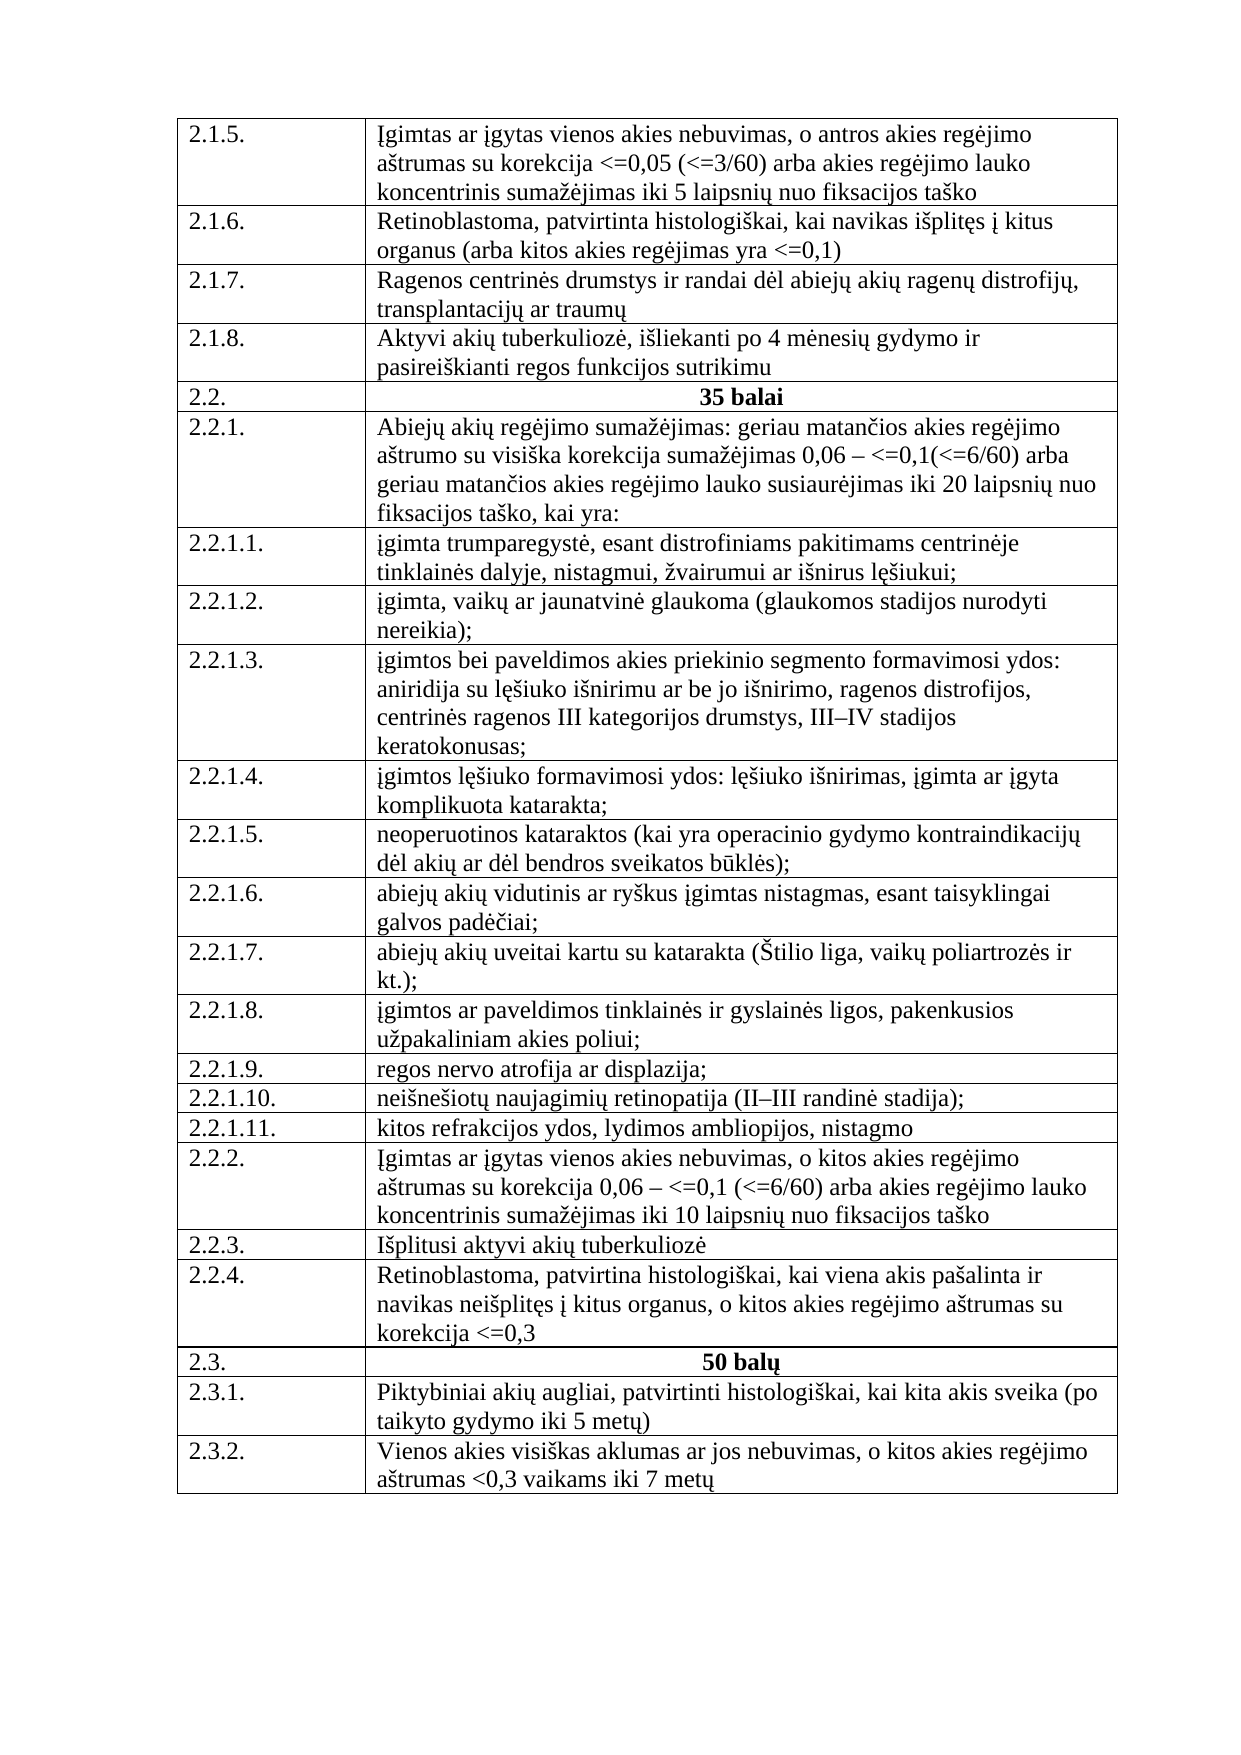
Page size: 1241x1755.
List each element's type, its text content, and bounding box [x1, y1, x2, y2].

table_cell 35 balai [366, 382, 1117, 411]
table_cell neoperuotinos kataraktos (kai yra operacinio gydymo kontraindikacijų dėl akių ar dėl bendros sveikatos būklės); [366, 820, 1117, 877]
table_cell [1118, 1112, 1122, 1142]
table_cell [1118, 1053, 1122, 1082]
table_cell 2.1.6. [178, 206, 365, 264]
table_cell 2.2.1.6. [178, 878, 365, 936]
table_cell Įgimtas ar įgytas vienos akies nebuvimas, o antros akies regėjimo aštrumas su korekcija <=0,05 (<=3/60) arba akies regėjimo lauko koncentrinis sumažėjimas iki 5 laipsnių nuo fiksacijos taško [366, 119, 1117, 205]
table_cell [1118, 1259, 1122, 1346]
table_cell [1118, 264, 1122, 322]
table_cell 2.2.1.1. [178, 528, 365, 585]
table_cell [1118, 760, 1122, 818]
table_cell regos nervo atrofija ar displazija; [366, 1054, 1117, 1082]
table_cell įgimtos lęšiuko formavimosi ydos: lęšiuko išnirimas, įgimta ar įgyta komplikuota katarakta; [366, 761, 1117, 818]
table_cell įgimtos bei paveldimos akies priekinio segmento formavimosi ydos: aniridija su lęšiuko išnirimu ar be jo išnirimo, ragenos distrofijos, centrinės ragenos III kategorijos drumstys, III–IV stadijos keratokonusas; [366, 645, 1117, 760]
table_cell 2.2.1.7. [178, 937, 365, 994]
table_cell 2.2. [178, 382, 365, 411]
table_cell 2.1.7. [178, 265, 365, 322]
table_cell 2.2.1.4. [178, 761, 365, 818]
table_cell kitos refrakcijos ydos, lydimos ambliopijos, nistagmo [366, 1113, 1117, 1142]
table_cell 2.2.1.2. [178, 586, 365, 644]
table_cell 2.3.1. [178, 1377, 365, 1435]
table_cell abiejų akių vidutinis ar ryškus įgimtas nistagmas, esant taisyklingai galvos padėčiai; [366, 878, 1117, 936]
table_cell [1118, 527, 1122, 585]
table_cell [1118, 205, 1122, 264]
table_cell įgimta trumparegystė, esant distrofiniams pakitimams centrinėje tinklainės dalyje, nistagmui, žvairumui ar išnirus lęšiukui; [366, 528, 1117, 585]
table_cell [1118, 819, 1122, 877]
table_cell 2.1.5. [178, 119, 365, 205]
table_cell [1118, 323, 1122, 381]
table_cell [1118, 994, 1122, 1053]
table_cell Retinoblastoma, patvirtinta histologiškai, kai navikas išplitęs į kitus organus (arba kitos akies regėjimas yra <=0,1) [366, 206, 1117, 264]
table_cell įgimta, vaikų ar jaunatvinė glaukoma (glaukomos stadijos nurodyti nereikia); [366, 586, 1117, 644]
table_cell [1118, 936, 1122, 994]
table_cell abiejų akių uveitai kartu su katarakta (Štilio liga, vaikų poliartrozės ir kt.); [366, 937, 1117, 994]
table_cell 2.2.2. [178, 1143, 365, 1229]
table_cell 50 balų [366, 1348, 1117, 1376]
table_cell [1118, 1083, 1122, 1112]
table_cell 2.2.1.3. [178, 645, 365, 760]
table_cell 2.3.2. [178, 1436, 365, 1493]
table_cell Retinoblastoma, patvirtina histologiškai, kai viena akis pašalinta ir navikas neišplitęs į kitus organus, o kitos akies regėjimo aštrumas su korekcija <=0,3 [366, 1260, 1117, 1346]
table_cell [1118, 1229, 1122, 1259]
table_cell 2.2.4. [178, 1260, 365, 1346]
table_cell neišnešiotų naujagimių retinopatija (II–III randinė stadija); [366, 1084, 1117, 1112]
table_cell [1118, 585, 1122, 644]
table_cell Vienos akies visiškas aklumas ar jos nebuvimas, o kitos akies regėjimo aštrumas <0,3 vaikams iki 7 metų [366, 1436, 1117, 1493]
table_cell įgimtos ar paveldimos tinklainės ir gyslainės ligos, pakenkusios užpakaliniam akies poliui; [366, 995, 1117, 1053]
table_cell [1118, 1142, 1122, 1229]
table_cell 2.2.3. [178, 1230, 365, 1259]
table_cell Abiejų akių regėjimo sumažėjimas: geriau matančios akies regėjimo aštrumo su visiška korekcija sumažėjimas 0,06 – <=0,1(<=6/60) arba geriau matančios akies regėjimo lauko susiaurėjimas iki 20 laipsnių nuo fiksacijos taško, kai yra: [366, 412, 1117, 527]
table_cell 2.2.1.8. [178, 995, 365, 1053]
table_cell 2.2.1.9. [178, 1054, 365, 1082]
table_cell 2.2.1.10. [178, 1084, 365, 1112]
table_cell Aktyvi akių tuberkuliozė, išliekanti po 4 mėnesių gydymo ir pasireiškianti regos funkcijos sutrikimu [366, 324, 1117, 381]
table_cell [1118, 411, 1122, 527]
table_cell Įgimtas ar įgytas vienos akies nebuvimas, o kitos akies regėjimo aštrumas su korekcija 0,06 – <=0,1 (<=6/60) arba akies regėjimo lauko koncentrinis sumažėjimas iki 10 laipsnių nuo fiksacijos taško [366, 1143, 1117, 1229]
table_cell [1118, 381, 1122, 411]
table_cell Ragenos centrinės drumstys ir randai dėl abiejų akių ragenų distrofijų, transplantacijų ar traumų [366, 265, 1117, 322]
table_cell [1118, 1376, 1122, 1435]
table_cell 2.2.1.11. [178, 1113, 365, 1142]
table_cell [1118, 1435, 1122, 1493]
table_cell 2.2.1.5. [178, 820, 365, 877]
table_cell [1118, 877, 1122, 936]
table_cell Piktybiniai akių augliai, patvirtinti histologiškai, kai kita akis sveika (po taikyto gydymo iki 5 metų) [366, 1377, 1117, 1435]
table_cell 2.3. [178, 1348, 365, 1376]
table_cell [1118, 118, 1122, 205]
table_cell [1118, 1346, 1122, 1376]
table_cell 2.1.8. [178, 324, 365, 381]
table_cell Išplitusi aktyvi akių tuberkuliozė [366, 1230, 1117, 1259]
table_cell [1118, 644, 1122, 760]
table_cell 2.2.1. [178, 412, 365, 527]
